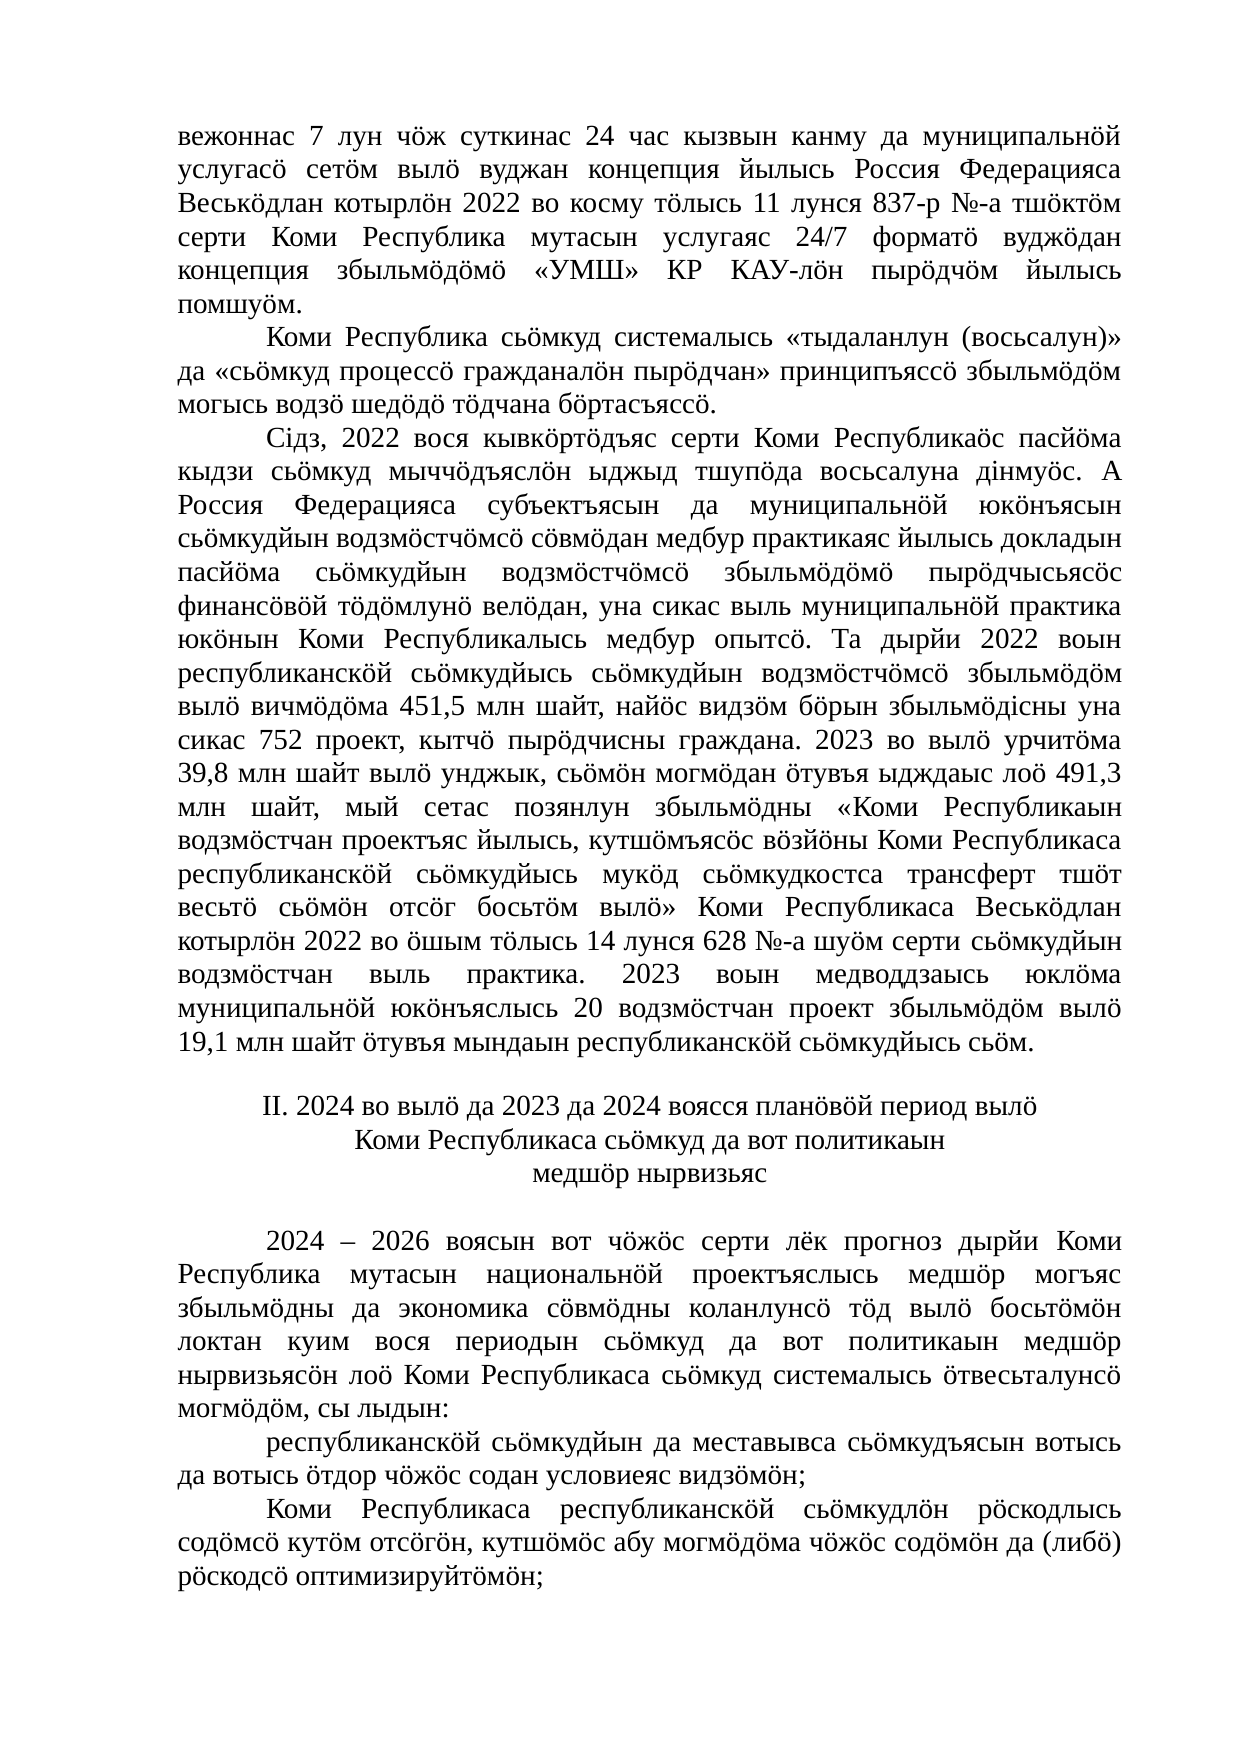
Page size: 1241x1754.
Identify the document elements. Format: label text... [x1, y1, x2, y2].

text ІІ. 2024 во вылӧ да 2023 да 2024 воясся планӧвӧй период вылӧ [177, 1088, 1122, 1122]
text Коми Республикаса сьӧмкуд да вот политикаын [177, 1122, 1122, 1156]
text Коми Республика сьӧмкуд системалысь «тыдаланлун (восьсалун)» да «сьӧмкуд процессӧ гражданалӧн пырӧдчан» принципъяссӧ збыльмӧдӧм могысь водзӧ шедӧдӧ тӧдчана бӧртасъяссӧ. [177, 319, 1122, 420]
text 2024 – 2026 воясын вот чӧжӧс серти лёк прогноз дырйи Коми Республика мутасын национальнӧй проектъяслысь медшӧр могъяс збыльмӧдны да экономика сӧвмӧдны коланлунсӧ тӧд вылӧ босьтӧмӧн локтан куим вося периодын сьӧмкуд да вот политикаын медшӧр нырвизьясӧн лоӧ Коми Республикаса сьӧмкуд системалысь ӧтвесьталунсӧ могмӧдӧм, сы лыдын: [177, 1223, 1122, 1424]
text медшӧр нырвизьяс [177, 1156, 1122, 1189]
text вежоннас 7 лун чӧж суткинас 24 час кызвын канму да муниципальнӧй услугасӧ сетӧм вылӧ вуджан концепция йылысь Россия Федерацияса Веськӧдлан котырлӧн 2022 во косму тӧлысь 11 лунся 837-р №-а тшӧктӧм серти Коми Республика мутасын услугаяс 24/7 форматӧ вуджӧдан концепция збыльмӧдӧмӧ «УМШ» КР КАУ-лӧн пырӧдчӧм йылысь помшуӧм. [177, 118, 1122, 319]
text Сідз, 2022 вося кывкӧртӧдъяс серти Коми Республикаӧс пасйӧма кыдзи сьӧмкуд мыччӧдъяслӧн ыджыд тшупӧда восьсалуна дінмуӧс. А Россия Федерацияса субъектъясын да муниципальнӧй юкӧнъясын сьӧмкудйын водзмӧстчӧмсӧ сӧвмӧдан медбур практикаяс йылысь докладын пасйӧма сьӧмкудйын водзмӧстчӧмсӧ збыльмӧдӧмӧ пырӧдчысьясӧс финансӧвӧй тӧдӧмлунӧ велӧдан, уна сикас выль муниципальнӧй практика юкӧнын Коми Республикалысь медбур опытсӧ. Та дырйи 2022 воын республиканскӧй сьӧмкудйысь сьӧмкудйын водзмӧстчӧмсӧ збыльмӧдӧм вылӧ вичмӧдӧма 451,5 млн шайт, найӧс видзӧм бӧрын збыльмӧдісны уна сикас 752 проект, кытчӧ пырӧдчисны граждана. 2023 во вылӧ урчитӧма 39,8 млн шайт вылӧ унджык, сьӧмӧн могмӧдан ӧтувъя ыдждаыс лоӧ 491,3 млн шайт, мый сетас позянлун збыльмӧдны «Коми Республикаын водзмӧстчан проектъяс йылысь, кутшӧмъясӧс вӧзйӧны Коми Республикаса республиканскӧй сьӧмкудйысь мукӧд сьӧмкудкостса трансферт тшӧт весьтӧ сьӧмӧн отсӧг босьтӧм вылӧ» Коми Республикаса Веськӧдлан котырлӧн 2022 во ӧшым тӧлысь 14 лунся 628 №-а шуӧм серти сьӧмкудйын водзмӧстчан выль практика. 2023 воын медводдзаысь юклӧма муниципальнӧй юкӧнъяслысь 20 водзмӧстчан проект збыльмӧдӧм вылӧ 19,1 млн шайт ӧтувъя мындаын республиканскӧй сьӧмкудйысь сьӧм. [177, 420, 1122, 1057]
text Коми Республикаса республиканскӧй сьӧмкудлӧн рӧскодлысь содӧмсӧ кутӧм отсӧгӧн, кутшӧмӧс абу могмӧдӧма чӧжӧс содӧмӧн да (либӧ) рӧскодсӧ оптимизируйтӧмӧн; [177, 1491, 1122, 1592]
text республиканскӧй сьӧмкудйын да меставывса сьӧмкудъясын вотысь да вотысь ӧтдор чӧжӧс содан условиеяс видзӧмӧн; [177, 1424, 1122, 1491]
